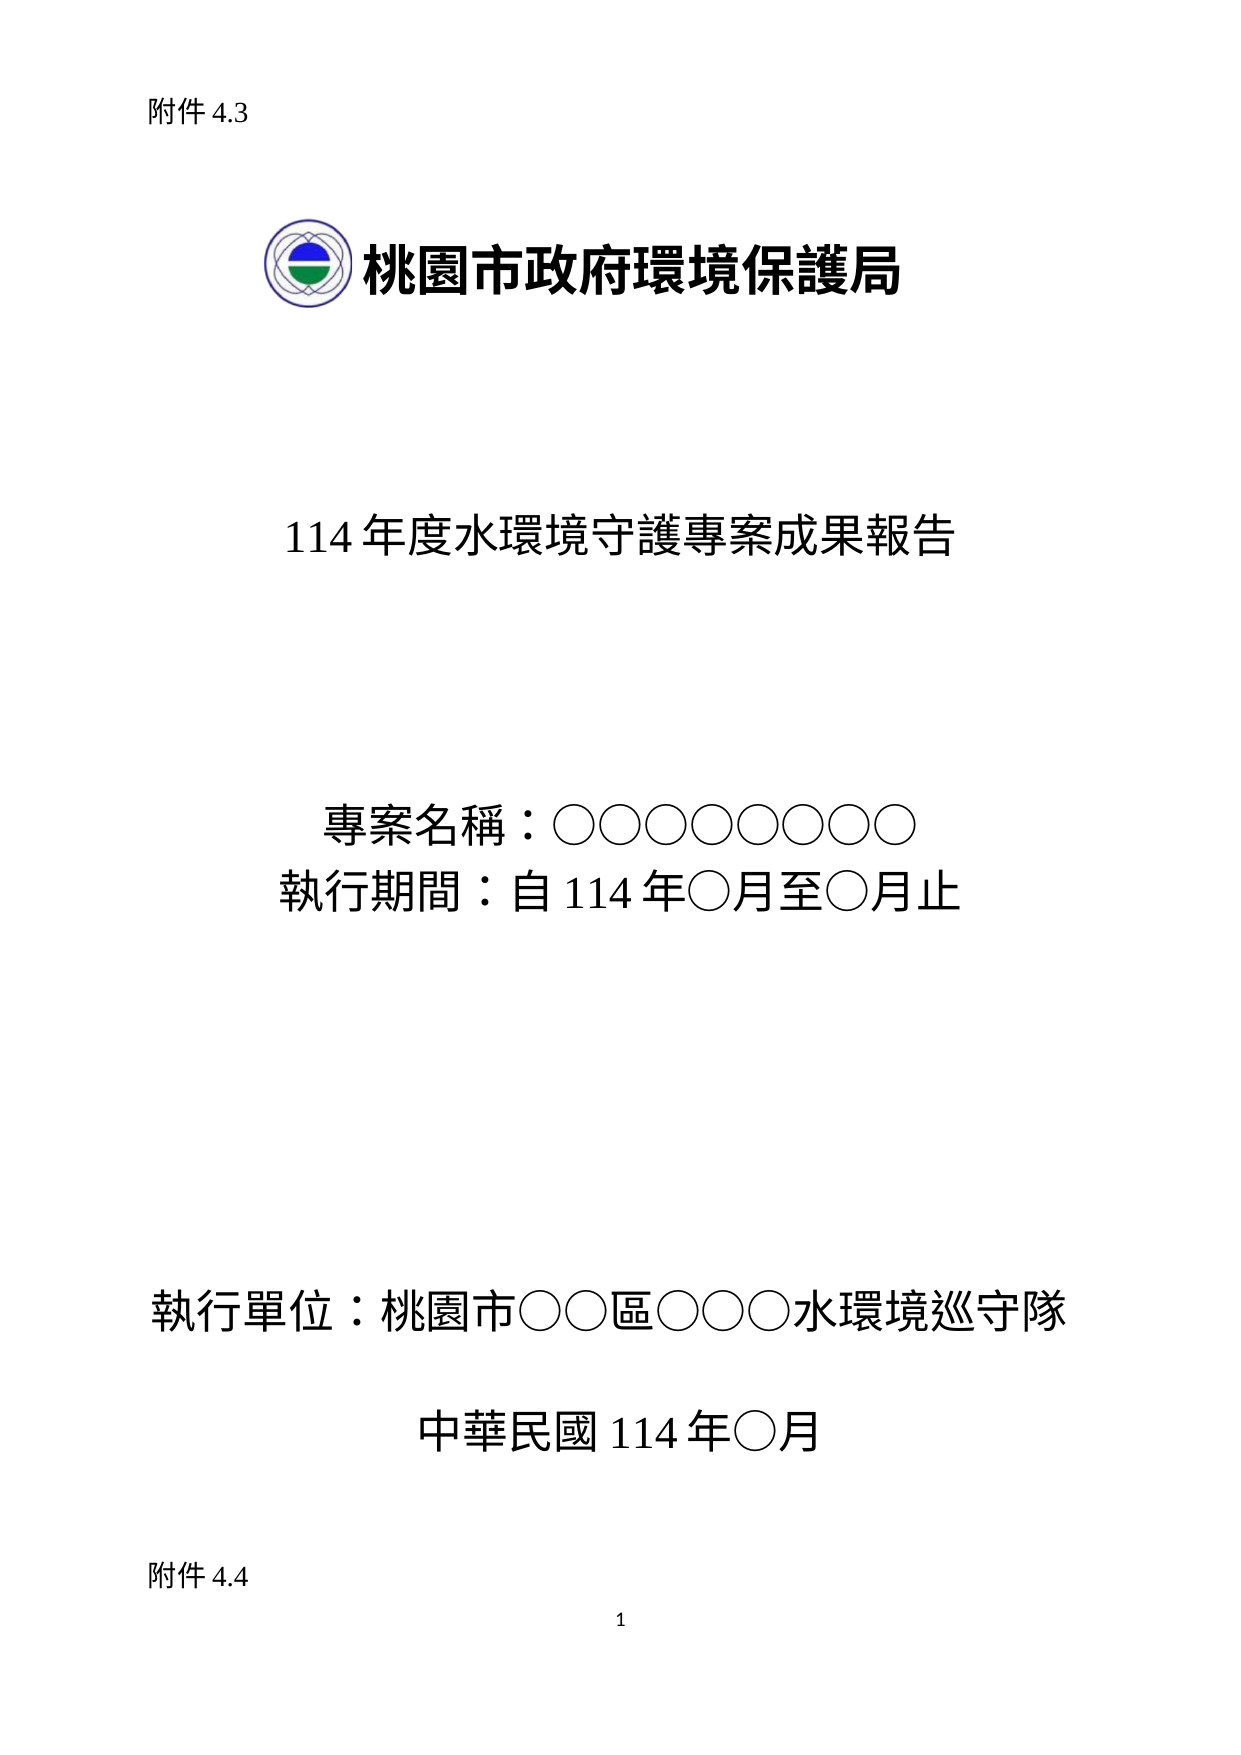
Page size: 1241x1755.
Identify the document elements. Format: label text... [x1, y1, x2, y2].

text 附件4.4 [148, 1549, 1093, 1595]
table_cell [148, 1049, 1093, 1222]
table_cell 執行單位：桃園市○○區○○○水環境巡守隊 [148, 1222, 1093, 1396]
table_cell 114年度水環境守護專案成果報告 [148, 403, 1093, 663]
table_cell 中華民國114年○月 [148, 1396, 1093, 1503]
table_header 桃園市政府環境保護局 [148, 131, 1093, 403]
text 附件4.3 [148, 88, 1093, 131]
table_cell 專案名稱：○○○○○○○○ 執行期間：自114年○月至○月止 [148, 663, 1093, 1049]
